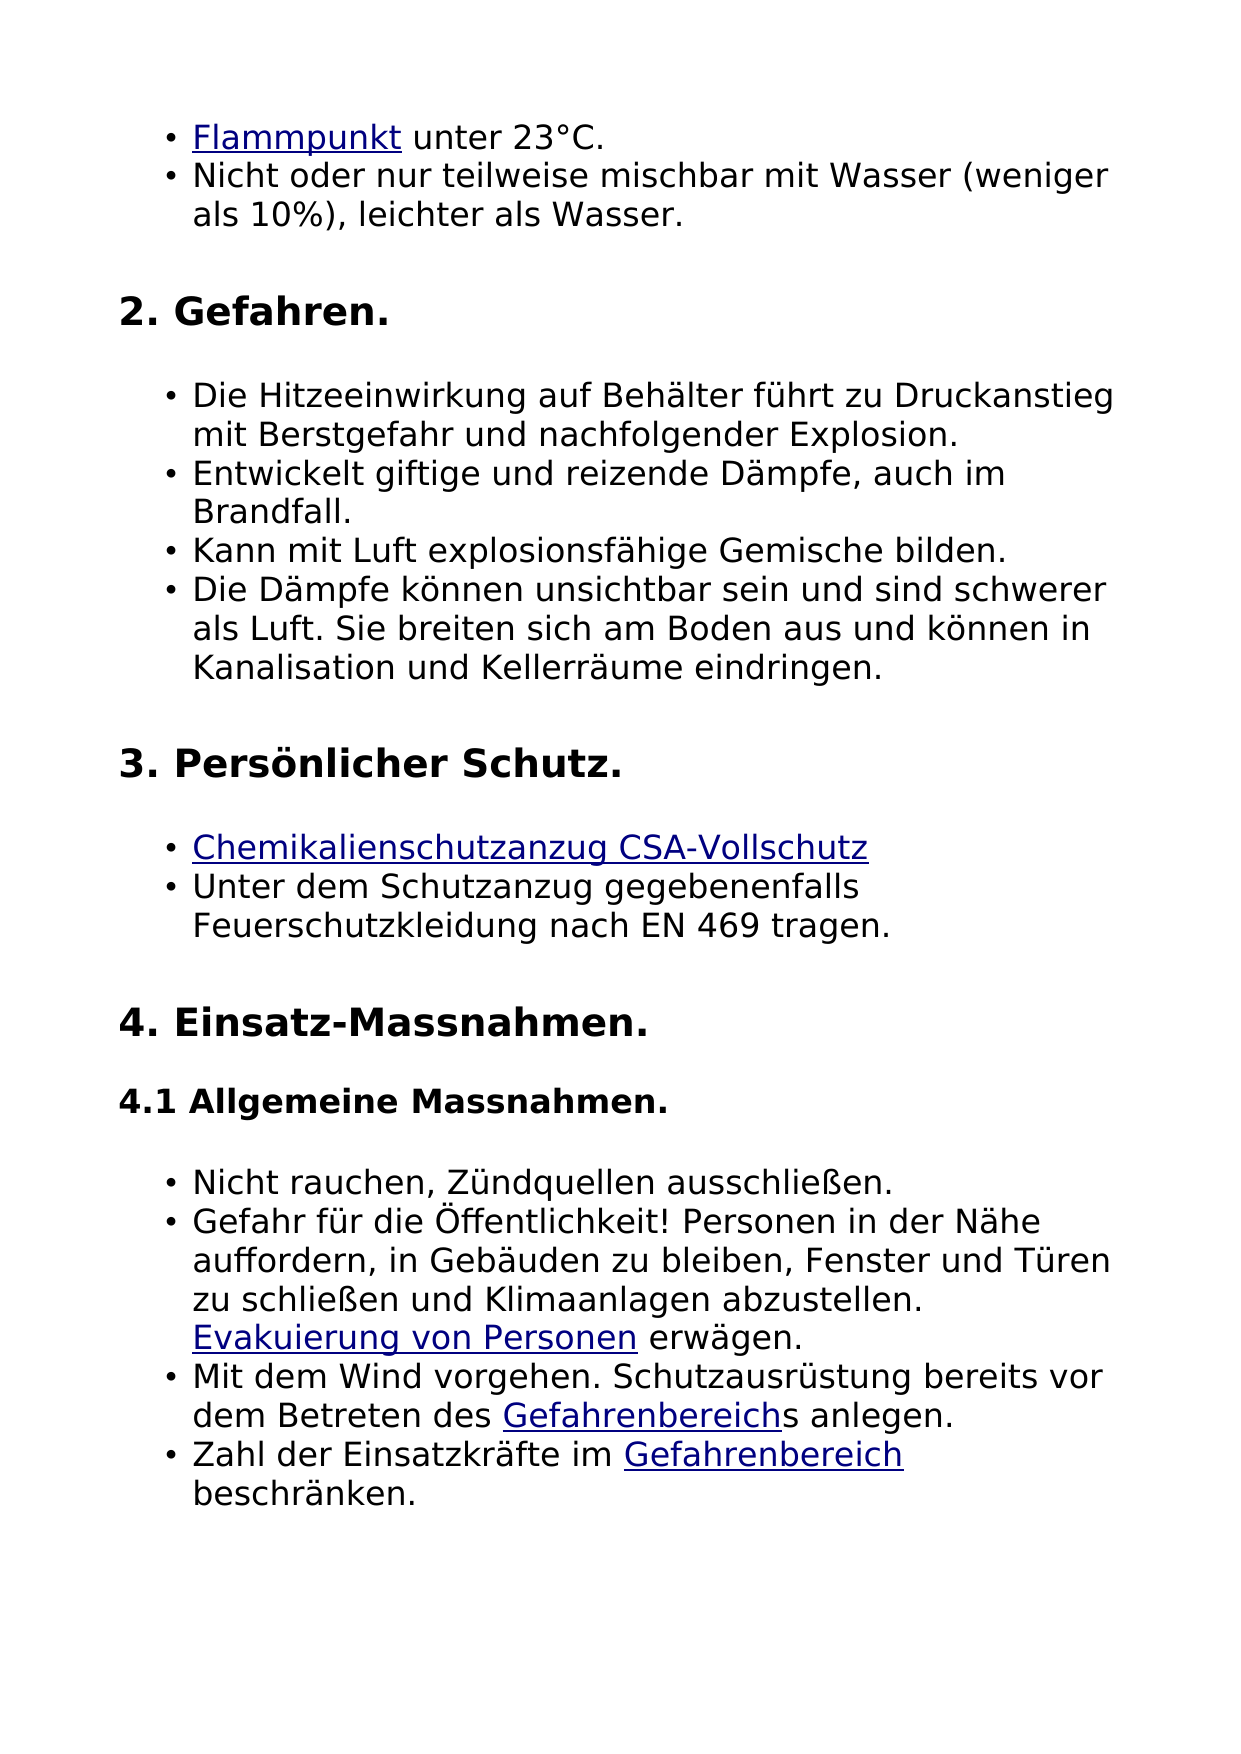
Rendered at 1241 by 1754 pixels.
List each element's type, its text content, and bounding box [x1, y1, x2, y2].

list Unter dem Schutzanzug gegebenenfalls Feuerschutzkleidung nach EN 469 tragen. [177, 868, 1122, 945]
list Kann mit Luft explosionsfähige Gemische bilden. [177, 532, 1122, 571]
subtitle 4. Einsatz-Massnahmen. [118, 1000, 1122, 1045]
list Entwickelt giftige und reizende Dämpfe, auch im Brandfall. [177, 454, 1122, 532]
list Zahl der Einsatzkräfte im Gefahrenbereich beschränken. [177, 1435, 1122, 1513]
list Chemikalienschutzanzug CSA-Vollschutz [177, 829, 1122, 868]
subtitle 2. Gefahren. [118, 289, 1122, 334]
list Die Hitzeeinwirkung auf Behälter führt zu Druckanstieg mit Berstgefahr und nachfolgender Explosion. [177, 376, 1122, 454]
list Mit dem Wind vorgehen. Schutzausrüstung bereits vor dem Betreten des Gefahrenbereichs anlegen. [177, 1358, 1122, 1435]
subtitle 3. Persönlicher Schutz. [118, 742, 1122, 787]
list Die Dämpfe können unsichtbar sein und sind schwerer als Luft. Sie breiten sich am Boden aus und können in Kanalisation und Kellerräume eindringen. [177, 571, 1122, 687]
list Nicht rauchen, Zündquellen ausschließen. [177, 1163, 1122, 1202]
list Nicht oder nur teilweise mischbar mit Wasser (weniger als 10%), leichter als Wasser. [177, 157, 1122, 235]
list Flammpunkt unter 23°C. [177, 118, 1122, 157]
subtitle 4.1 Allgemeine Massnahmen. [118, 1083, 1122, 1121]
list Gefahr für die Öffentlichkeit! Personen in der Nähe auffordern, in Gebäuden zu bleiben, Fenster und Türen zu schließen und Klimaanlagen abzustellen. Evakuierung von Personen erwägen. [177, 1202, 1122, 1358]
